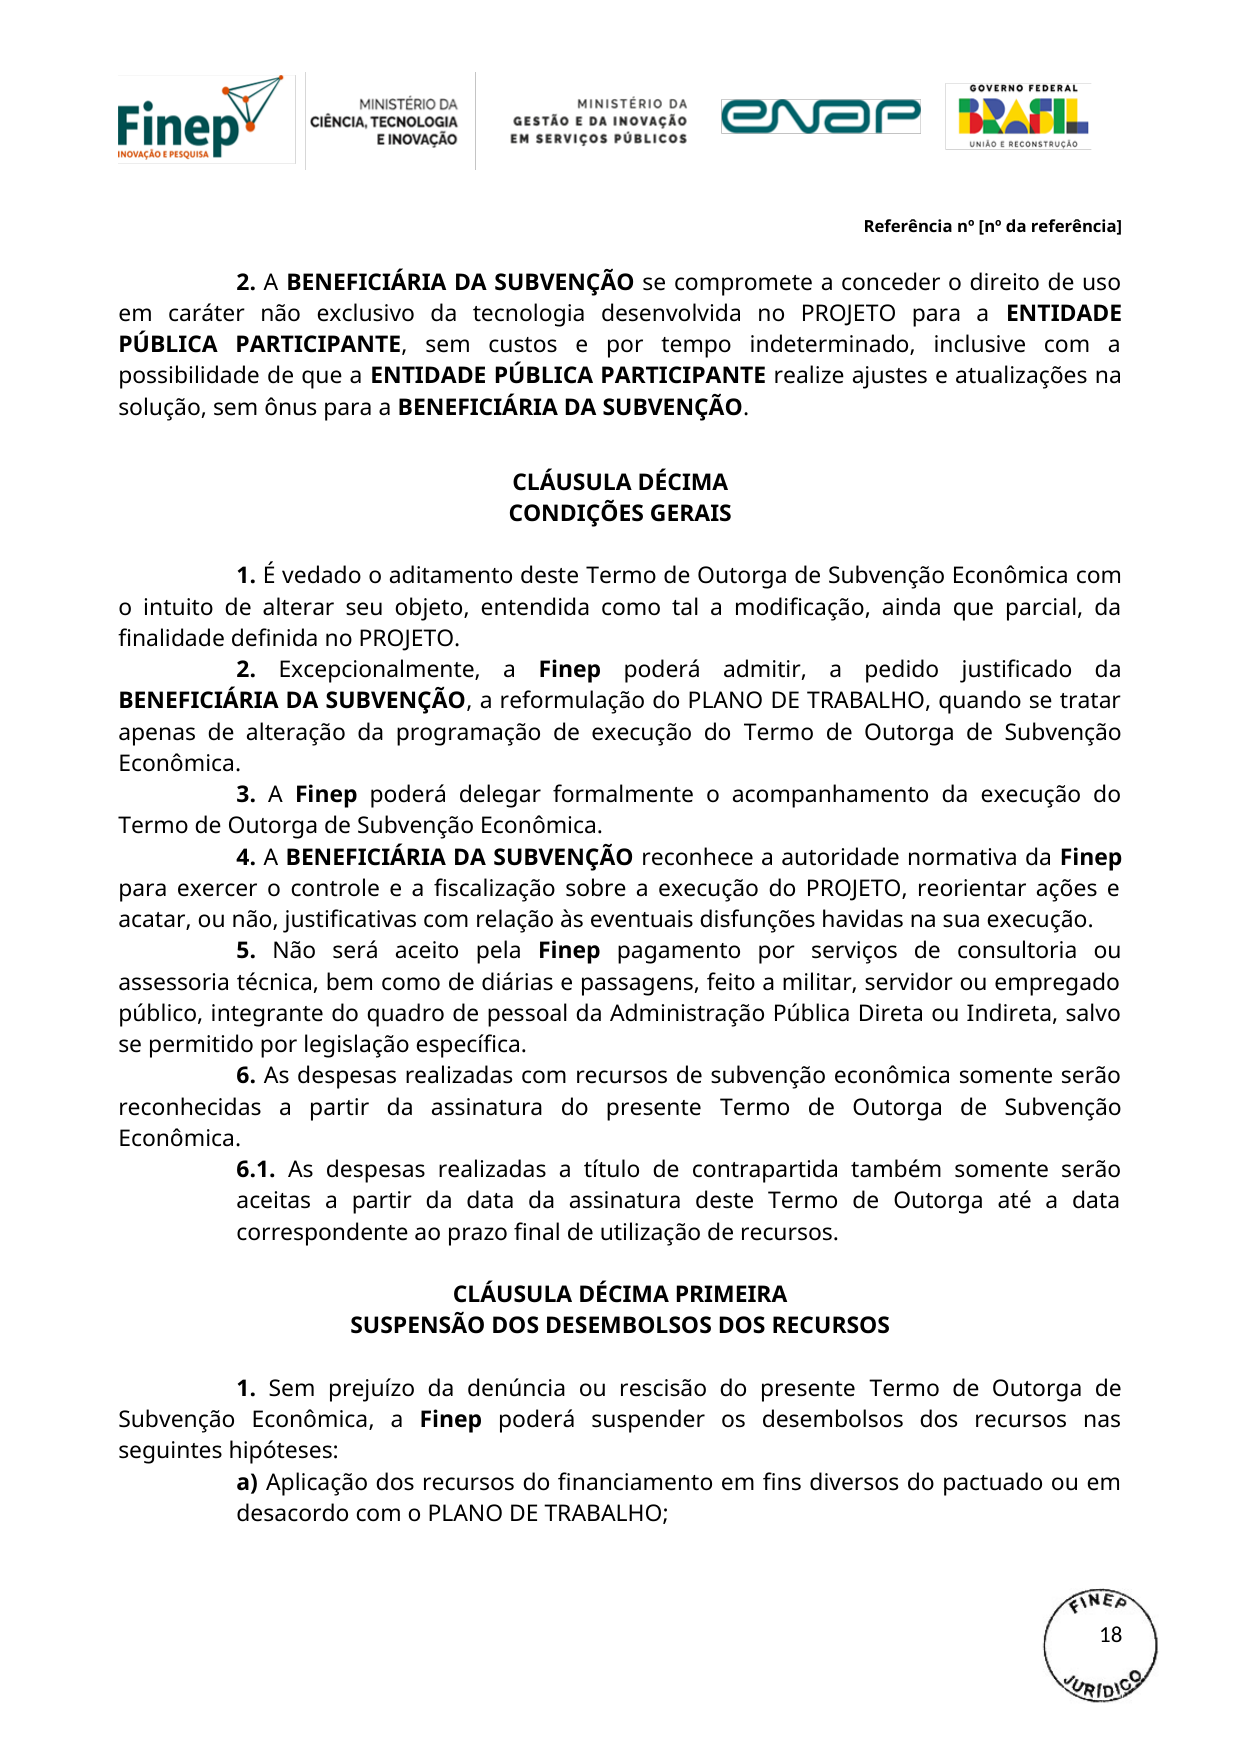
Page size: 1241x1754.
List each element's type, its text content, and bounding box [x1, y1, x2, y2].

text 2. Excepcionalmente, a Finep poderá admitir, a pedido justificado da BENEFICIÁRIA DA SUBVENÇÃO, a reformulação do PLANO DE TRABALHO, quando se tratar apenas de alteração da programação de execução do Termo de Outorga de Subvenção Econômica. [118, 653, 1122, 778]
text 4. A BENEFICIÁRIA DA SUBVENÇÃO reconhece a autoridade normativa da Finep para exercer o controle e a fiscalização sobre a execução do PROJETO, reorientar ações e acatar, ou não, justificativas com relação às eventuais disfunções havidas na sua execução. [118, 841, 1122, 934]
list Aplicação dos recursos do financiamento em fins diversos do pactuado ou em desacordo com o PLANO DE TRABALHO; [236, 1466, 1122, 1528]
text 6.1. As despesas realizadas a título de contrapartida também somente serão aceitas a partir da data da assinatura deste Termo de Outorga até a data correspondente ao prazo final de utilização de recursos. [236, 1153, 1122, 1247]
text 5. Não será aceito pela Finep pagamento por serviços de consultoria ou assessoria técnica, bem como de diárias e passagens, feito a militar, servidor ou empregado público, integrante do quadro de pessoal da Administração Pública Direta ou Indireta, salvo se permitido por legislação específica. [118, 934, 1122, 1059]
text 2. A BENEFICIÁRIA DA SUBVENÇÃO se compromete a conceder o direito de uso em caráter não exclusivo da tecnologia desenvolvida no PROJETO para a ENTIDADE PÚBLICA PARTICIPANTE, sem custos e por tempo indeterminado, inclusive com a possibilidade de que a ENTIDADE PÚBLICA PARTICIPANTE realize ajustes e atualizações na solução, sem ônus para a BENEFICIÁRIA DA SUBVENÇÃO. [118, 266, 1122, 422]
text CLÁUSULA DÉCIMA PRIMEIRA [118, 1278, 1122, 1309]
text 3. A Finep poderá delegar formalmente o acompanhamento da execução do Termo de Outorga de Subvenção Econômica. [118, 778, 1122, 841]
text 1. Sem prejuízo da denúncia ou rescisão do presente Termo de Outorga de Subvenção Econômica, a Finep poderá suspender os desembolsos dos recursos nas seguintes hipóteses: [118, 1372, 1122, 1466]
text SUSPENSÃO DOS DESEMBOLSOS DOS RECURSOS [118, 1309, 1122, 1341]
text CLÁUSULA DÉCIMA [118, 466, 1122, 497]
text 1. É vedado o aditamento deste Termo de Outorga de Subvenção Econômica com o intuito de alterar seu objeto, entendida como tal a modificação, ainda que parcial, da finalidade definida no PROJETO. [118, 559, 1122, 653]
text CONDIÇÕES GERAIS [118, 497, 1122, 528]
text 6. As despesas realizadas com recursos de subvenção econômica somente serão reconhecidas a partir da assinatura do presente Termo de Outorga de Subvenção Econômica. [118, 1059, 1122, 1153]
